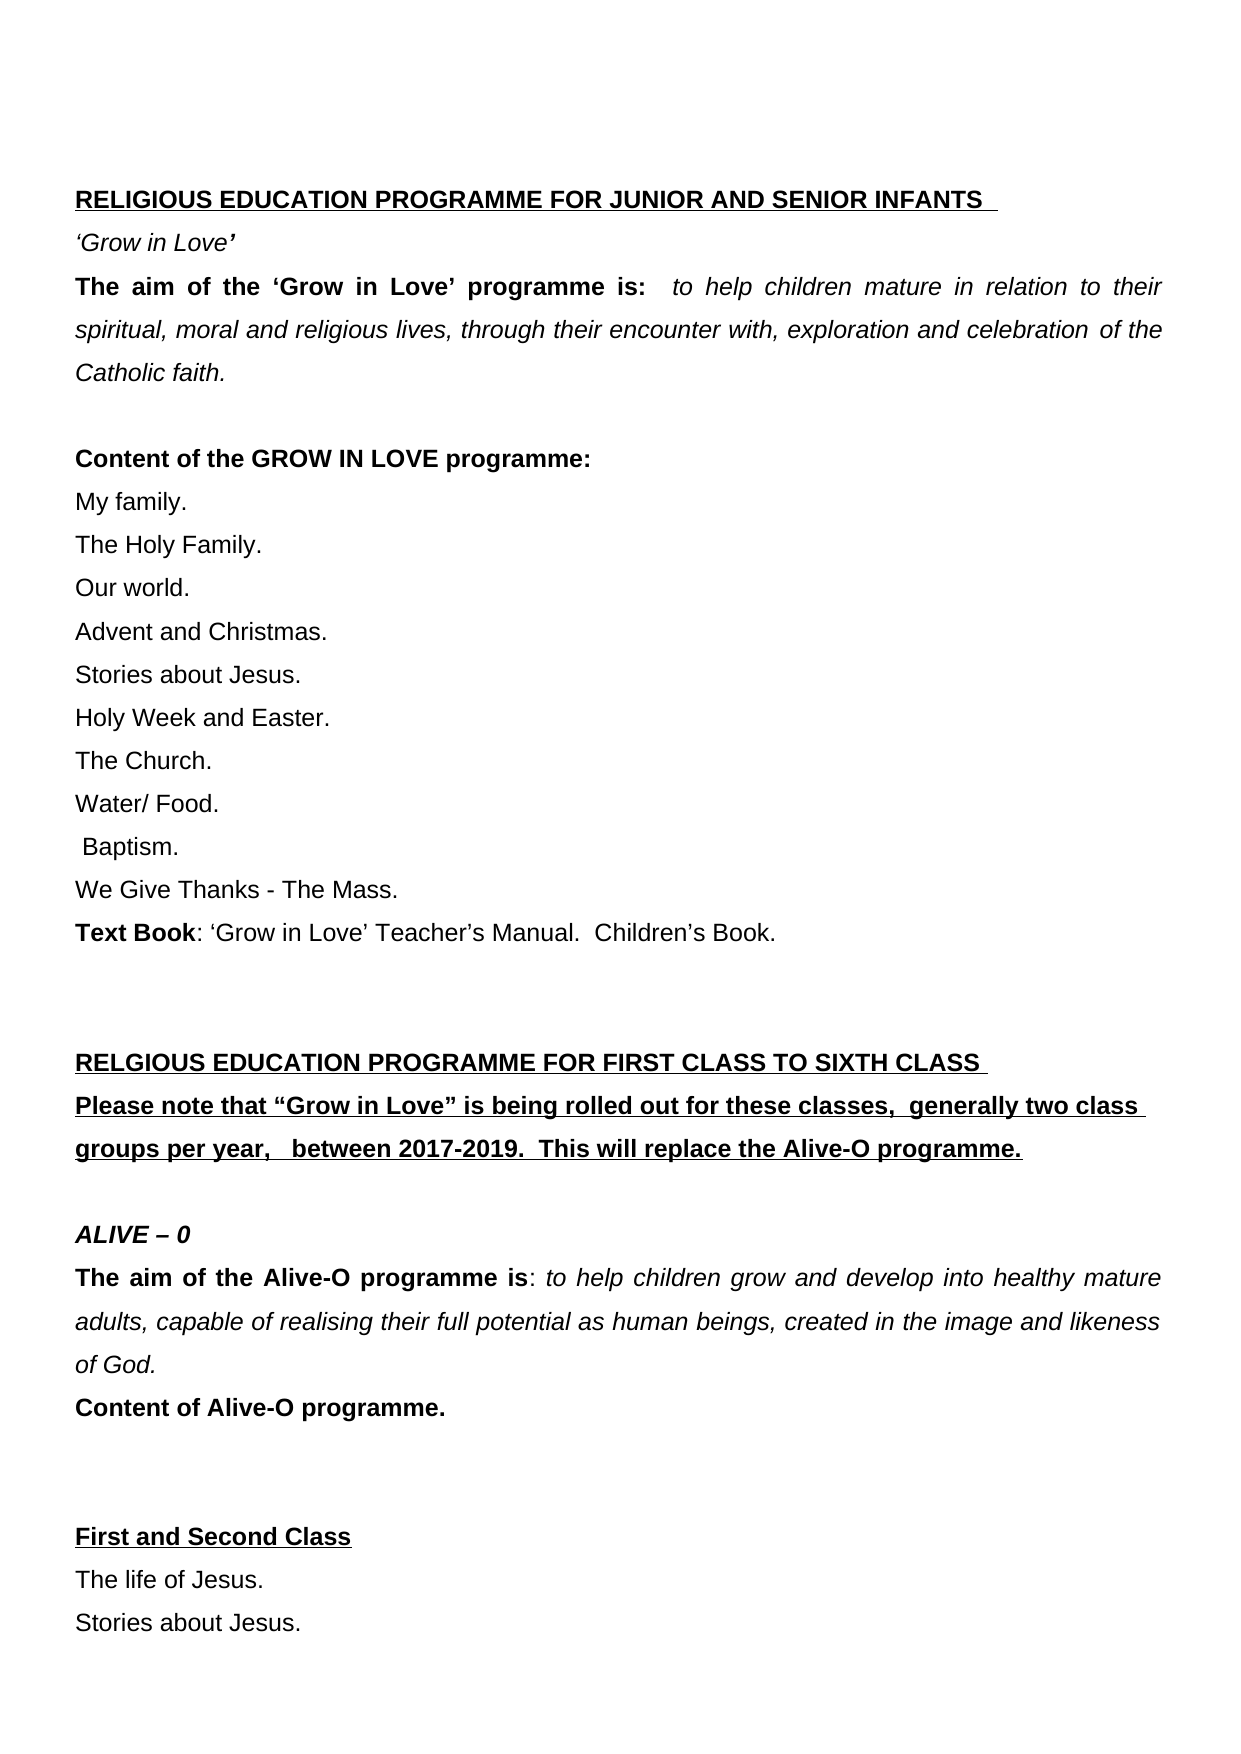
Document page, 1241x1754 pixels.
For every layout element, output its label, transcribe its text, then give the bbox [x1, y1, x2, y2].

text Content of Alive-O programme. [75, 1393, 1165, 1422]
text Water/ Food. [75, 789, 1165, 818]
text Content of the GROW IN LOVE programme: [75, 444, 1165, 473]
text Text Book: ‘Grow in Love’ Teacher’s Manual. Children’s Book. [75, 918, 1165, 947]
text Baptism. [75, 832, 1165, 861]
text The Church. [75, 746, 1165, 775]
text Advent and Christmas. [75, 617, 1165, 645]
text The aim of the ‘Grow in Love’ programme is: to help children mature in relation to their spiritual, moral and religious lives, through their encounter with, exploration and celebration of the Catholic faith. [75, 272, 1165, 387]
text My family. [75, 487, 1165, 516]
text RELIGIOUS EDUCATION PROGRAMME FOR JUNIOR AND SENIOR INFANTS [75, 185, 1165, 214]
text ALIVE – 0 [75, 1220, 1165, 1249]
text Stories about Jesus. [75, 660, 1165, 688]
text First and Second Class [75, 1522, 1165, 1551]
text Stories about Jesus. [75, 1608, 1165, 1637]
text Please note that “Grow in Love” is being rolled out for these classes, generally two class groups per year, between 2017-2019. This will replace the Alive-O programme. [75, 1091, 1165, 1163]
text The aim of the Alive-O programme is: to help children grow and develop into healthy mature adults, capable of realising their full potential as human beings, created in the image and likeness of God. [75, 1263, 1165, 1378]
text ‘Grow in Love’ [75, 228, 1165, 257]
text Holy Week and Easter. [75, 703, 1165, 732]
text We Give Thanks - The Mass. [75, 875, 1165, 904]
text The life of Jesus. [75, 1565, 1165, 1594]
text Our world. [75, 573, 1165, 602]
text RELGIOUS EDUCATION PROGRAMME FOR FIRST CLASS TO SIXTH CLASS [75, 1048, 1165, 1077]
text The Holy Family. [75, 530, 1165, 559]
